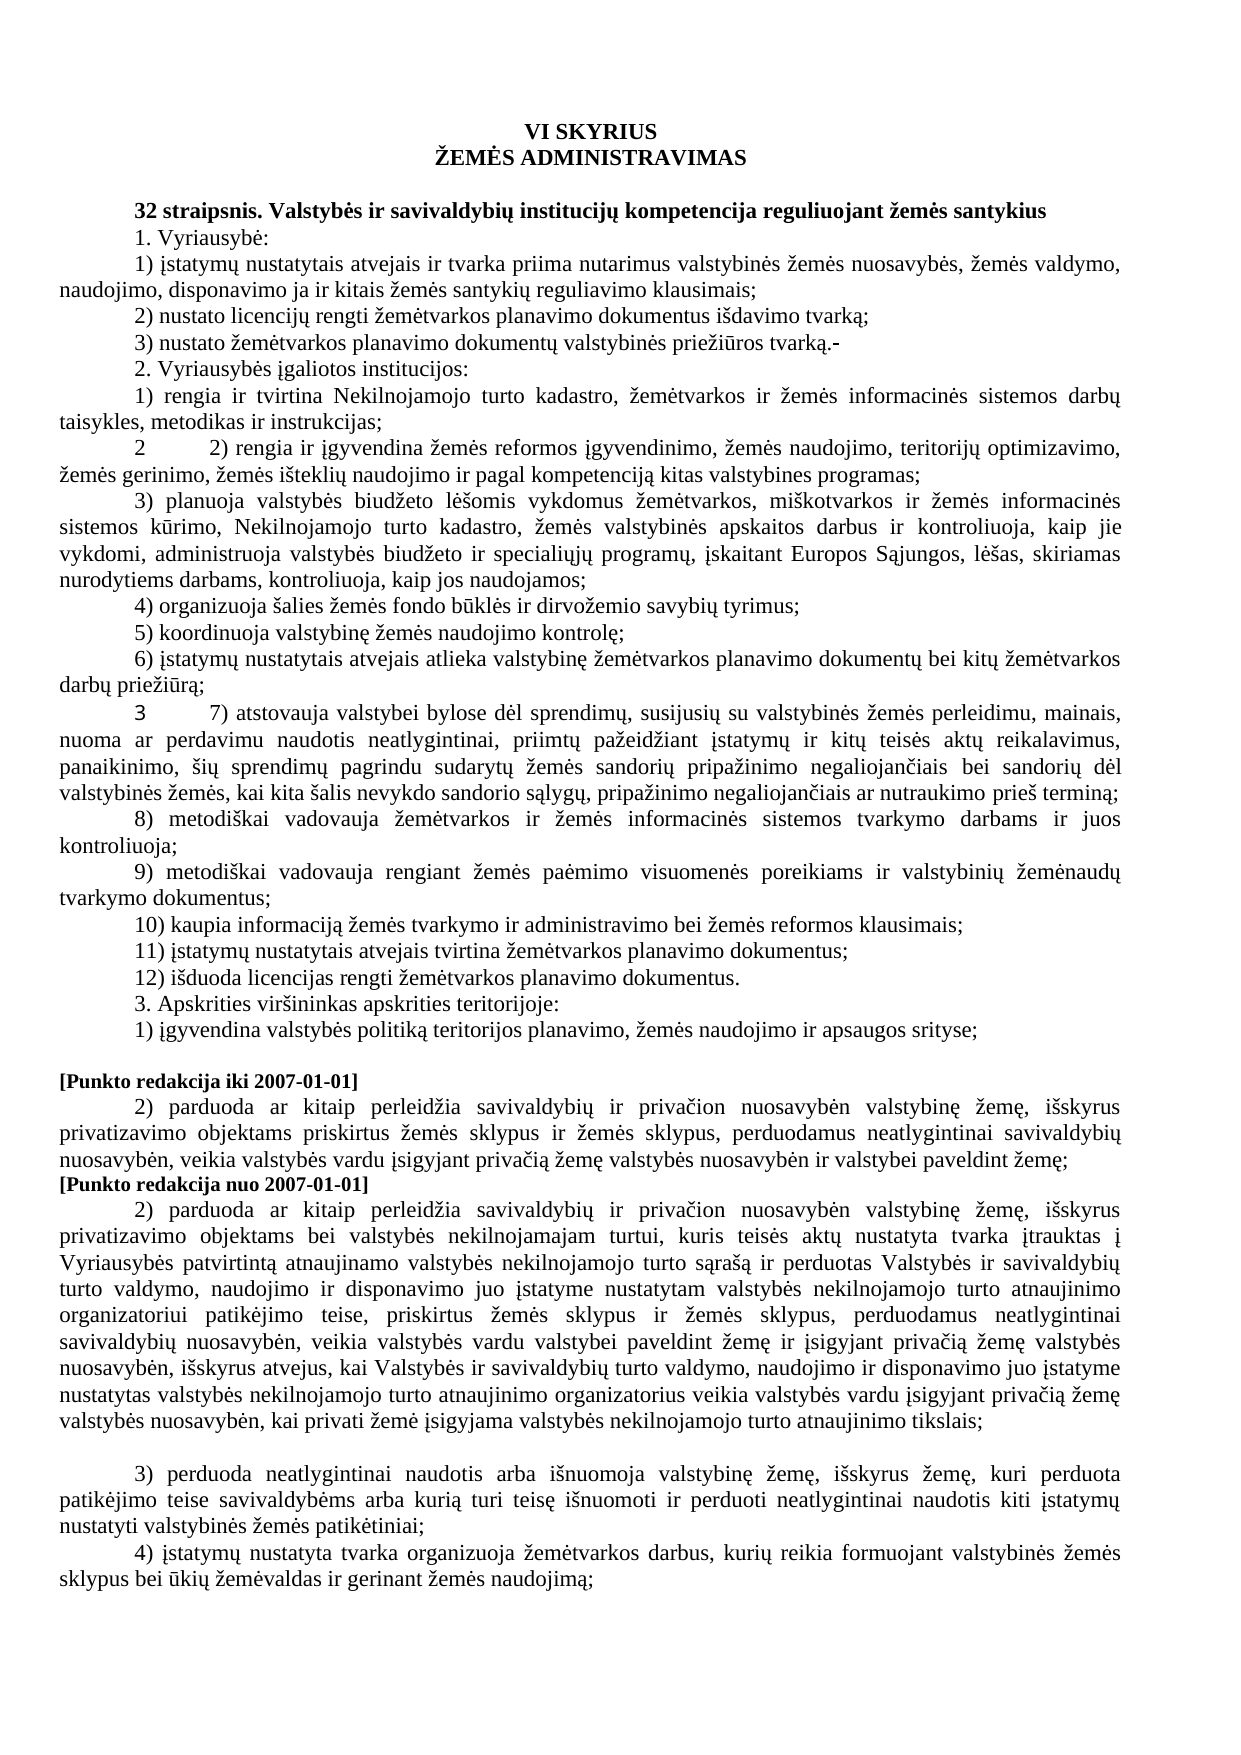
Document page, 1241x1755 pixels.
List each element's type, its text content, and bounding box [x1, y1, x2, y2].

subtitle VI skyrius [59, 118, 1122, 144]
text 3) perduoda neatlygintinai naudotis arba išnuomoja valstybinę žemę, išskyrus žemę, kuri perduota patikėjimo teise savivaldybėms arba kurią turi teisę išnuomoti ir perduoti neatlygintinai naudotis kiti įstatymų nustatyti valstybinės žemės patikėtiniai; [59, 1460, 1122, 1539]
text 1. Vyriausybė: [59, 223, 1122, 250]
text 4) įstatymų nustatyta tvarka organizuoja žemėtvarkos darbus, kurių reikia formuojant valstybinės žemės sklypus bei ūkių žemėvaldas ir gerinant žemės naudojimą; [59, 1539, 1122, 1591]
text 3. Apskrities viršininkas apskrities teritorijoje: [59, 990, 1122, 1016]
text 3) nustato žemėtvarkos planavimo dokumentų valstybinės priežiūros tvarką. [59, 329, 1122, 355]
text 32 straipsnis. Valstybės ir savivaldybių institucijų kompetencija reguliuojant žemės santykius [134, 197, 1122, 223]
list 7) atstovauja valstybei bylose dėl sprendimų, susijusių su valstybinės žemės perleidimu, mainais, nuoma ar perdavimu naudotis neatlygintinai, priimtų pažeidžiant įstatymų ir kitų teisės aktų reikalavimus, panaikinimo, šių sprendimų pagrindu sudarytų žemės sandorių pripažinimo negaliojančiais bei sandorių dėl valstybinės žemės, kai kita šalis nevykdo sandorio sąlygų, pripažinimo negaliojančiais ar nutraukimo prieš terminą; [59, 698, 1122, 805]
text 11) įstatymų nustatytais atvejais tvirtina žemėtvarkos planavimo dokumentus; [59, 937, 1122, 963]
text 4) organizuoja šalies žemės fondo būklės ir dirvožemio savybių tyrimus; [59, 592, 1122, 619]
list 2) rengia ir įgyvendina žemės reformos įgyvendinimo, žemės naudojimo, teritorijų optimizavimo, žemės gerinimo, žemės išteklių naudojimo ir pagal kompetenciją kitas valstybines programas; [59, 434, 1122, 487]
text 1) įgyvendina valstybės politiką teritorijos planavimo, žemės naudojimo ir apsaugos srityse; [59, 1016, 1122, 1043]
text [Punkto redakcija iki 2007-01-01] [59, 1069, 1122, 1093]
text 9) metodiškai vadovauja rengiant žemės paėmimo visuomenės poreikiams ir valstybinių žemėnaudų tvarkymo dokumentus; [59, 858, 1122, 911]
text 2) parduoda ar kitaip perleidžia savivaldybių ir privačion nuosavybėn valstybinę žemę, išskyrus privatizavimo objektams priskirtus žemės sklypus ir žemės sklypus, perduodamus neatlygintinai savivaldybių nuosavybėn, veikia valstybės vardu įsigyjant privačią žemę valstybės nuosavybėn ir valstybei paveldint žemę; [59, 1093, 1122, 1172]
text 1) įstatymų nustatytais atvejais ir tvarka priima nutarimus valstybinės žemės nuosavybės, žemės valdymo, naudojimo, disponavimo ja ir kitais žemės santykių reguliavimo klausimais; [59, 250, 1122, 303]
text 6) įstatymų nustatytais atvejais atlieka valstybinę žemėtvarkos planavimo dokumentų bei kitų žemėtvarkos darbų priežiūrą; [59, 645, 1122, 698]
text 2) parduoda ar kitaip perleidžia savivaldybių ir privačion nuosavybėn valstybinę žemę, išskyrus privatizavimo objektams bei valstybės nekilnojamajam turtui, kuris teisės aktų nustatyta tvarka įtrauktas į Vyriausybės patvirtintą atnaujinamo valstybės nekilnojamojo turto sąrašą ir perduotas Valstybės ir savivaldybių turto valdymo, naudojimo ir disponavimo juo įstatyme nustatytam valstybės nekilnojamojo turto atnaujinimo organizatoriui patikėjimo teise, priskirtus žemės sklypus ir žemės sklypus, perduodamus neatlygintinai savivaldybių nuosavybėn, veikia valstybės vardu valstybei paveldint žemę ir įsigyjant privačią žemę valstybės nuosavybėn, išskyrus atvejus, kai Valstybės ir savivaldybių turto valdymo, naudojimo ir disponavimo juo įstatyme nustatytas valstybės nekilnojamojo turto atnaujinimo organizatorius veikia valstybės vardu įsigyjant privačią žemę valstybės nuosavybėn, kai privati žemė įsigyjama valstybės nekilnojamojo turto atnaujinimo tikslais; [59, 1196, 1122, 1433]
text [Punkto redakcija nuo 2007-01-01] [59, 1172, 1122, 1196]
text 2) nustato licencijų rengti žemėtvarkos planavimo dokumentus išdavimo tvarką; [59, 303, 1122, 329]
text 8) metodiškai vadovauja žemėtvarkos ir žemės informacinės sistemos tvarkymo darbams ir juos kontroliuoja; [59, 805, 1122, 858]
text 5) koordinuoja valstybinę žemės naudojimo kontrolę; [59, 619, 1122, 645]
text 12) išduoda licencijas rengti žemėtvarkos planavimo dokumentus. [59, 963, 1122, 990]
text 3) planuoja valstybės biudžeto lėšomis vykdomus žemėtvarkos, miškotvarkos ir žemės informacinės sistemos kūrimo, Nekilnojamojo turto kadastro, žemės valstybinės apskaitos darbus ir kontroliuoja, kaip jie vykdomi, administruoja valstybės biudžeto ir specialiųjų programų, įskaitant Europos Sąjungos, lėšas, skiriamas nurodytiems darbams, kontroliuoja, kaip jos naudojamos; [59, 487, 1122, 592]
subtitle Žemės administravimas [59, 144, 1122, 171]
text 10) kaupia informaciją žemės tvarkymo ir administravimo bei žemės reformos klausimais; [59, 911, 1122, 937]
text 1) rengia ir tvirtina Nekilnojamojo turto kadastro, žemėtvarkos ir žemės informacinės sistemos darbų taisykles, metodikas ir instrukcijas; [59, 382, 1122, 434]
text 2. Vyriausybės įgaliotos institucijos: [59, 355, 1122, 382]
